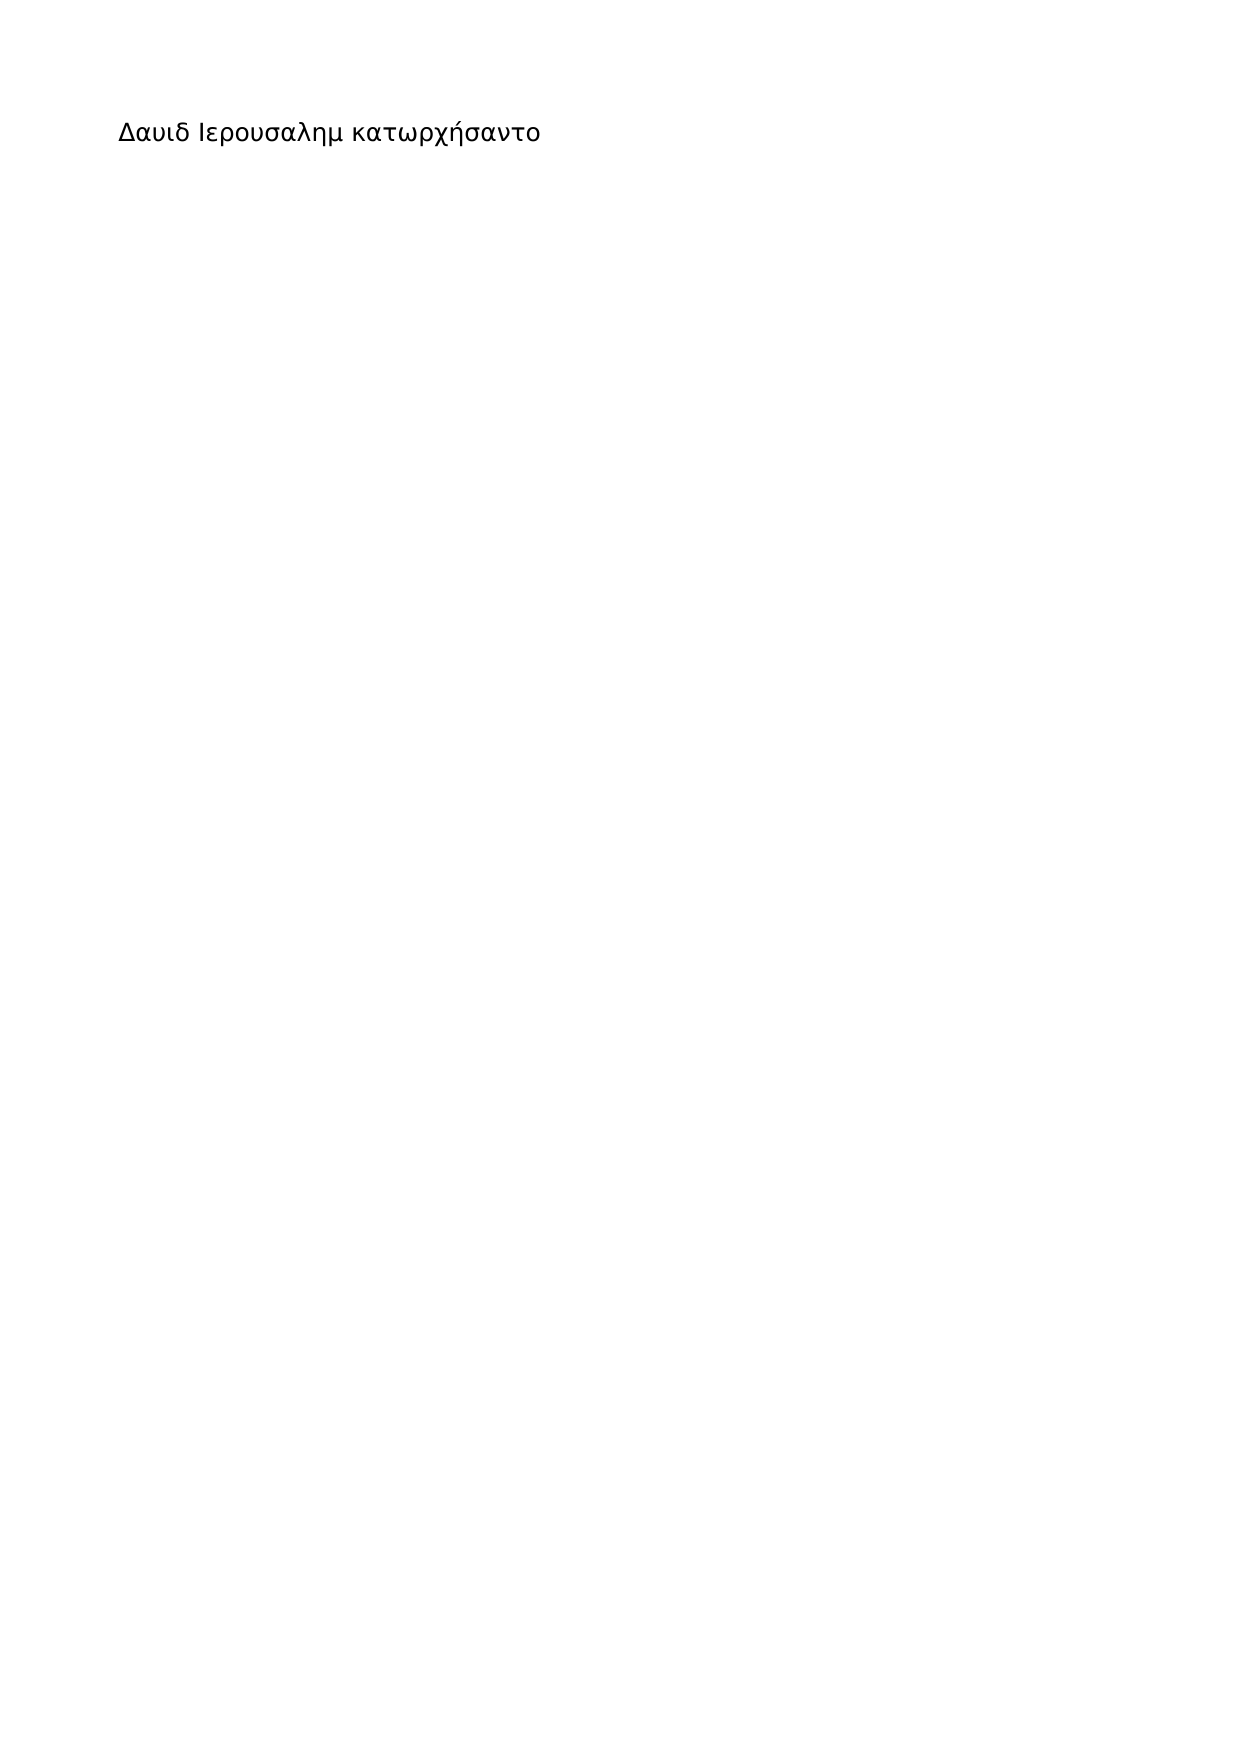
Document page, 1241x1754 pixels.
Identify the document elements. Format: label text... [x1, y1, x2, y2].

text Δαυιδ Ιερουσαλημ κατωρχήσαντο [118, 118, 1122, 147]
